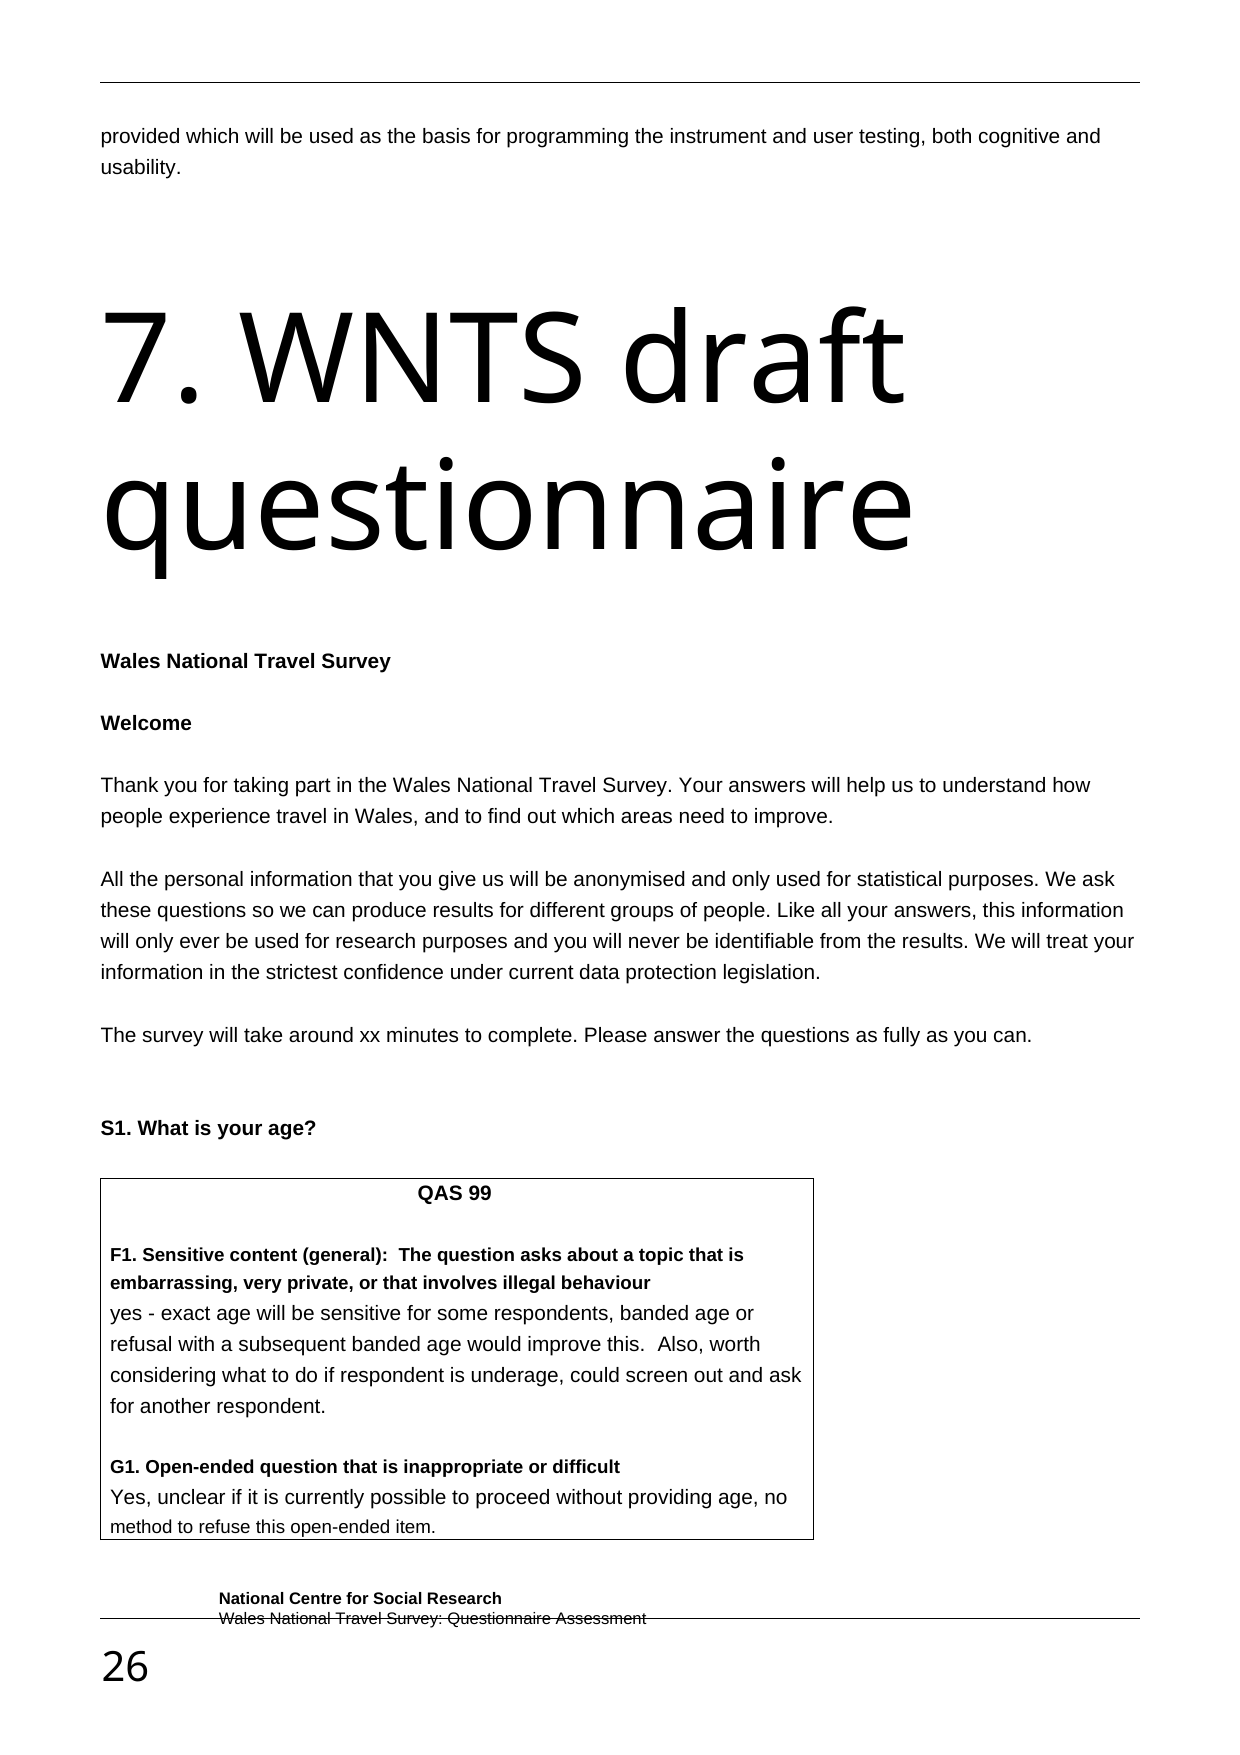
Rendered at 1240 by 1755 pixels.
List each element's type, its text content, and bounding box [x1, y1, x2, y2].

text The survey will take around xx minutes to complete. Please answer the questions as fully as you can. [100, 1022, 1139, 1046]
text Thank you for taking part in the Wales National Travel Survey. Your answers will help us to understand how people experience travel in Wales, and to find out which areas need to improve. [100, 773, 1139, 828]
text S1. What is your age? [100, 1116, 1139, 1140]
subtitle WNTS draft questionnaire [100, 280, 1139, 586]
text All the personal information that you give us will be anonymised and only used for statistical purposes. We ask these questions so we can produce results for different groups of people. Like all your answers, this information will only ever be used for research purposes and you will never be identifiable from the results. We will treat your information in the strictest confidence under current data protection legislation. [100, 867, 1139, 984]
text G1. Open-ended question that is inappropriate or difficult Yes, unclear if it is currently possible to proceed without providing age, no method to refuse this open-ended item. [101, 1453, 813, 1539]
text Welcome [100, 711, 1139, 735]
text QAS 99 [101, 1179, 813, 1205]
text provided which will be used as the basis for programming the instrument and user testing, both cognitive and usability. [100, 124, 1139, 179]
text Wales National Travel Survey [100, 649, 1139, 673]
text F1. Sensitive content (general): The question asks about a topic that is embarrassing, very private, or that involves illegal behaviour yes - exact age will be sensitive for some respondents, banded age or refusal with a subsequent banded age would improve this. Also, worth considering what to do if respondent is underage, could screen out and ask for another respondent. [101, 1241, 813, 1418]
